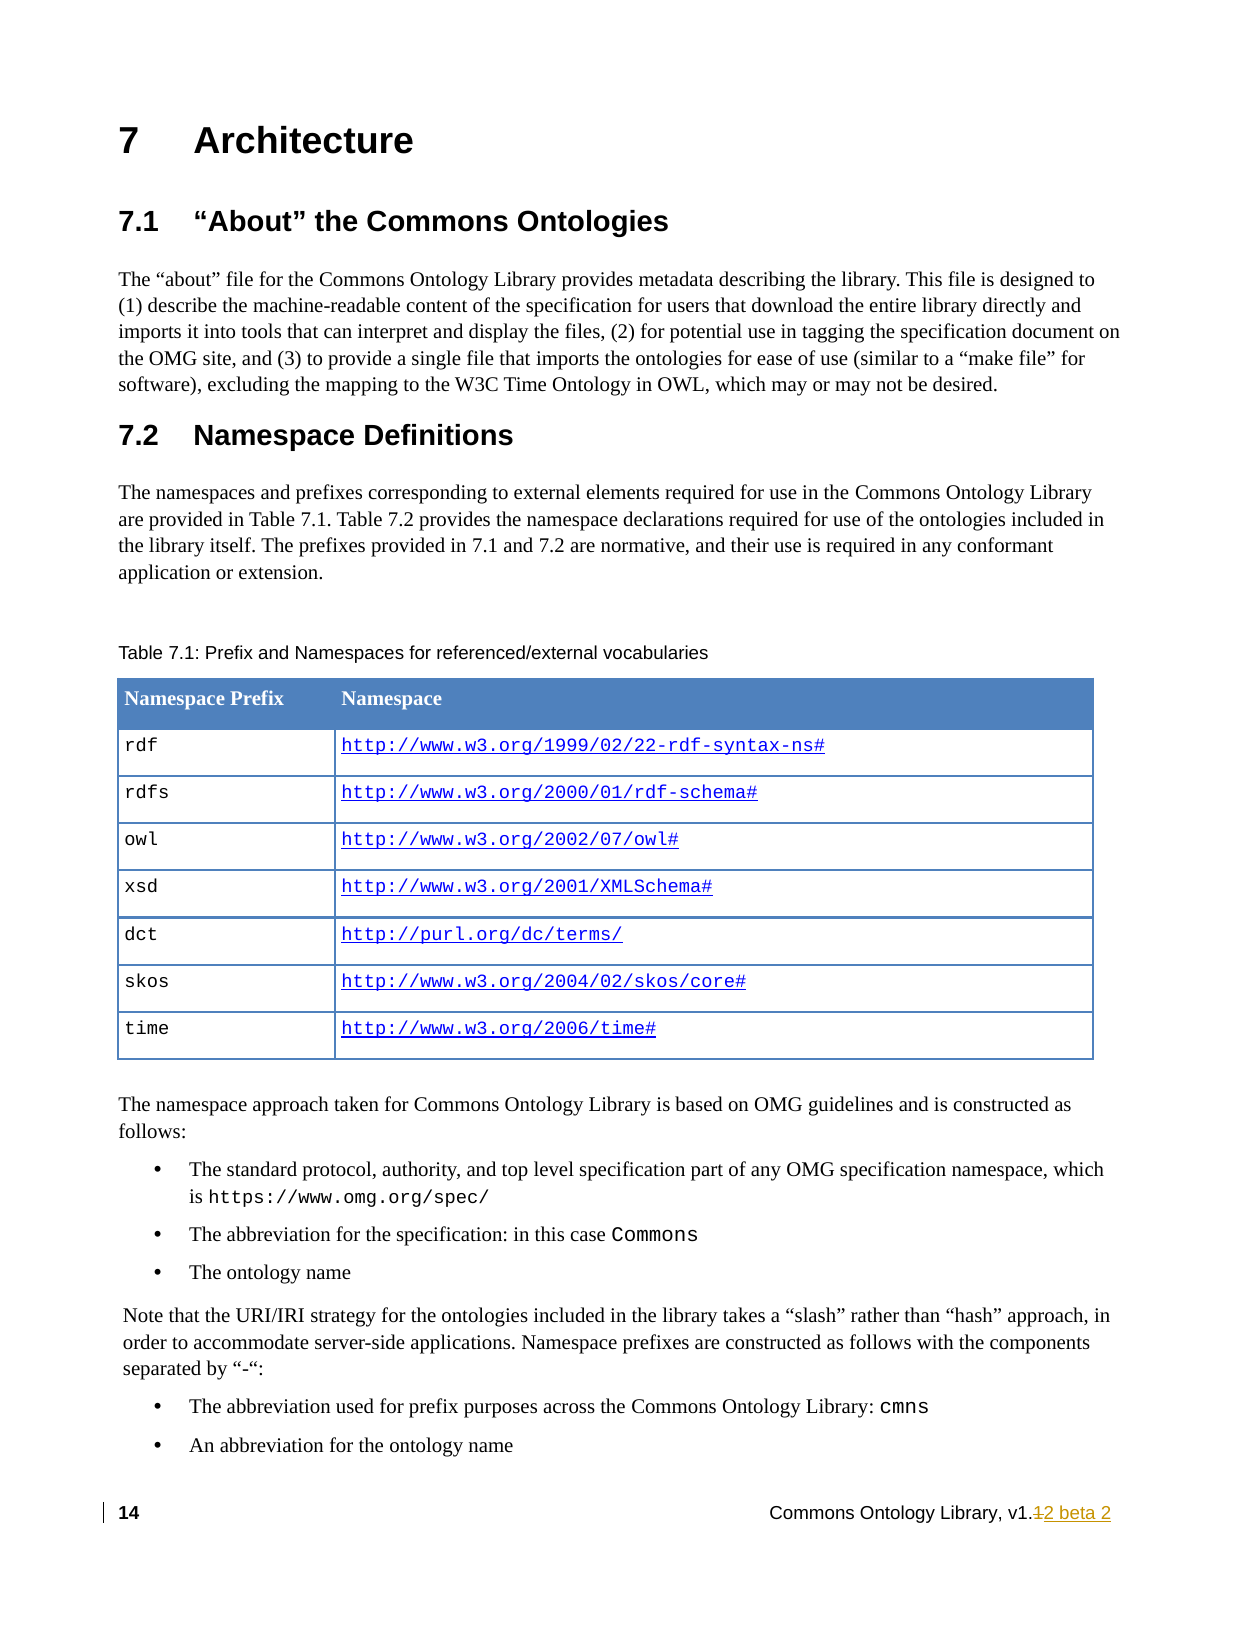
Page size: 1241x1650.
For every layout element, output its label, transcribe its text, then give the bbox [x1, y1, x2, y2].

table_cell http://www.w3.org/1999/02/22-rdf-syntax-ns# [336, 730, 1092, 775]
text The “about” file for the Commons Ontology Library provides metadata describing the library. This file is designed to (1) describe the machine-readable content of the specification for users that download the entire library directly and imports it into tools that can interpret and display the files, (2) for potential use in tagging the specification document on the OMG site, and (3) to provide a single file that imports the ontologies for ease of use (similar to a “make file” for software), excluding the mapping to the W3C Time Ontology in OWL, which may or may not be desired. [118, 266, 1122, 396]
text The namespaces and prefixes corresponding to external elements required for use in the Commons Ontology Library are provided in Table 7.1. Table 7.2 provides the namespace declarations required for use of the ontologies included in the library itself. The prefixes provided in 7.1 and 7.2 are normative, and their use is required in any conformant application or extension. [118, 480, 1122, 584]
table_cell http://www.w3.org/2006/time# [336, 1013, 1092, 1058]
table_cell http://www.w3.org/2000/01/rdf-schema# [336, 777, 1092, 822]
list An abbreviation for the ontology name [153, 1432, 1122, 1457]
list The abbreviation for the specification: in this case Commons [153, 1221, 1122, 1247]
subtitle “About” the Commons Ontologies [118, 204, 1122, 238]
table_cell time [119, 1013, 334, 1058]
table_cell owl [119, 824, 334, 869]
list The abbreviation used for prefix purposes across the Commons Ontology Library: cmns [153, 1393, 1122, 1420]
list The ontology name [153, 1259, 1122, 1284]
text Table 7.1: Prefix and Namespaces for referenced/external vocabularies [118, 641, 1122, 663]
table_cell xsd [119, 871, 334, 916]
list The standard protocol, authority, and top level specification part of any OMG specification namespace, which is https://www.omg.org/spec/ [153, 1156, 1122, 1209]
table_cell http://www.w3.org/2002/07/owl# [336, 824, 1092, 869]
table_cell http://purl.org/dc/terms/ [336, 919, 1092, 963]
table_cell rdfs [119, 777, 334, 822]
text Note that the URI/IRI strategy for the ontologies included in the library takes a “slash” rather than “hash” approach, in order to accommodate server-side applications. Namespace prefixes are constructed as follows with the components separated by “-“: [123, 1303, 1122, 1380]
table_cell dct [119, 919, 334, 963]
table_cell rdf [119, 730, 334, 775]
table_header Namespace Prefix [119, 680, 334, 728]
table_header Namespace [336, 680, 1092, 728]
subtitle Namespace Definitions [118, 418, 1122, 452]
table_cell skos [119, 966, 334, 1011]
subtitle Architecture [118, 118, 1122, 161]
text The namespace approach taken for Commons Ontology Library is based on OMG guidelines and is constructed as follows: [118, 1092, 1122, 1143]
table_cell http://www.w3.org/2004/02/skos/core# [336, 966, 1092, 1011]
table_cell http://www.w3.org/2001/XMLSchema# [336, 871, 1092, 916]
